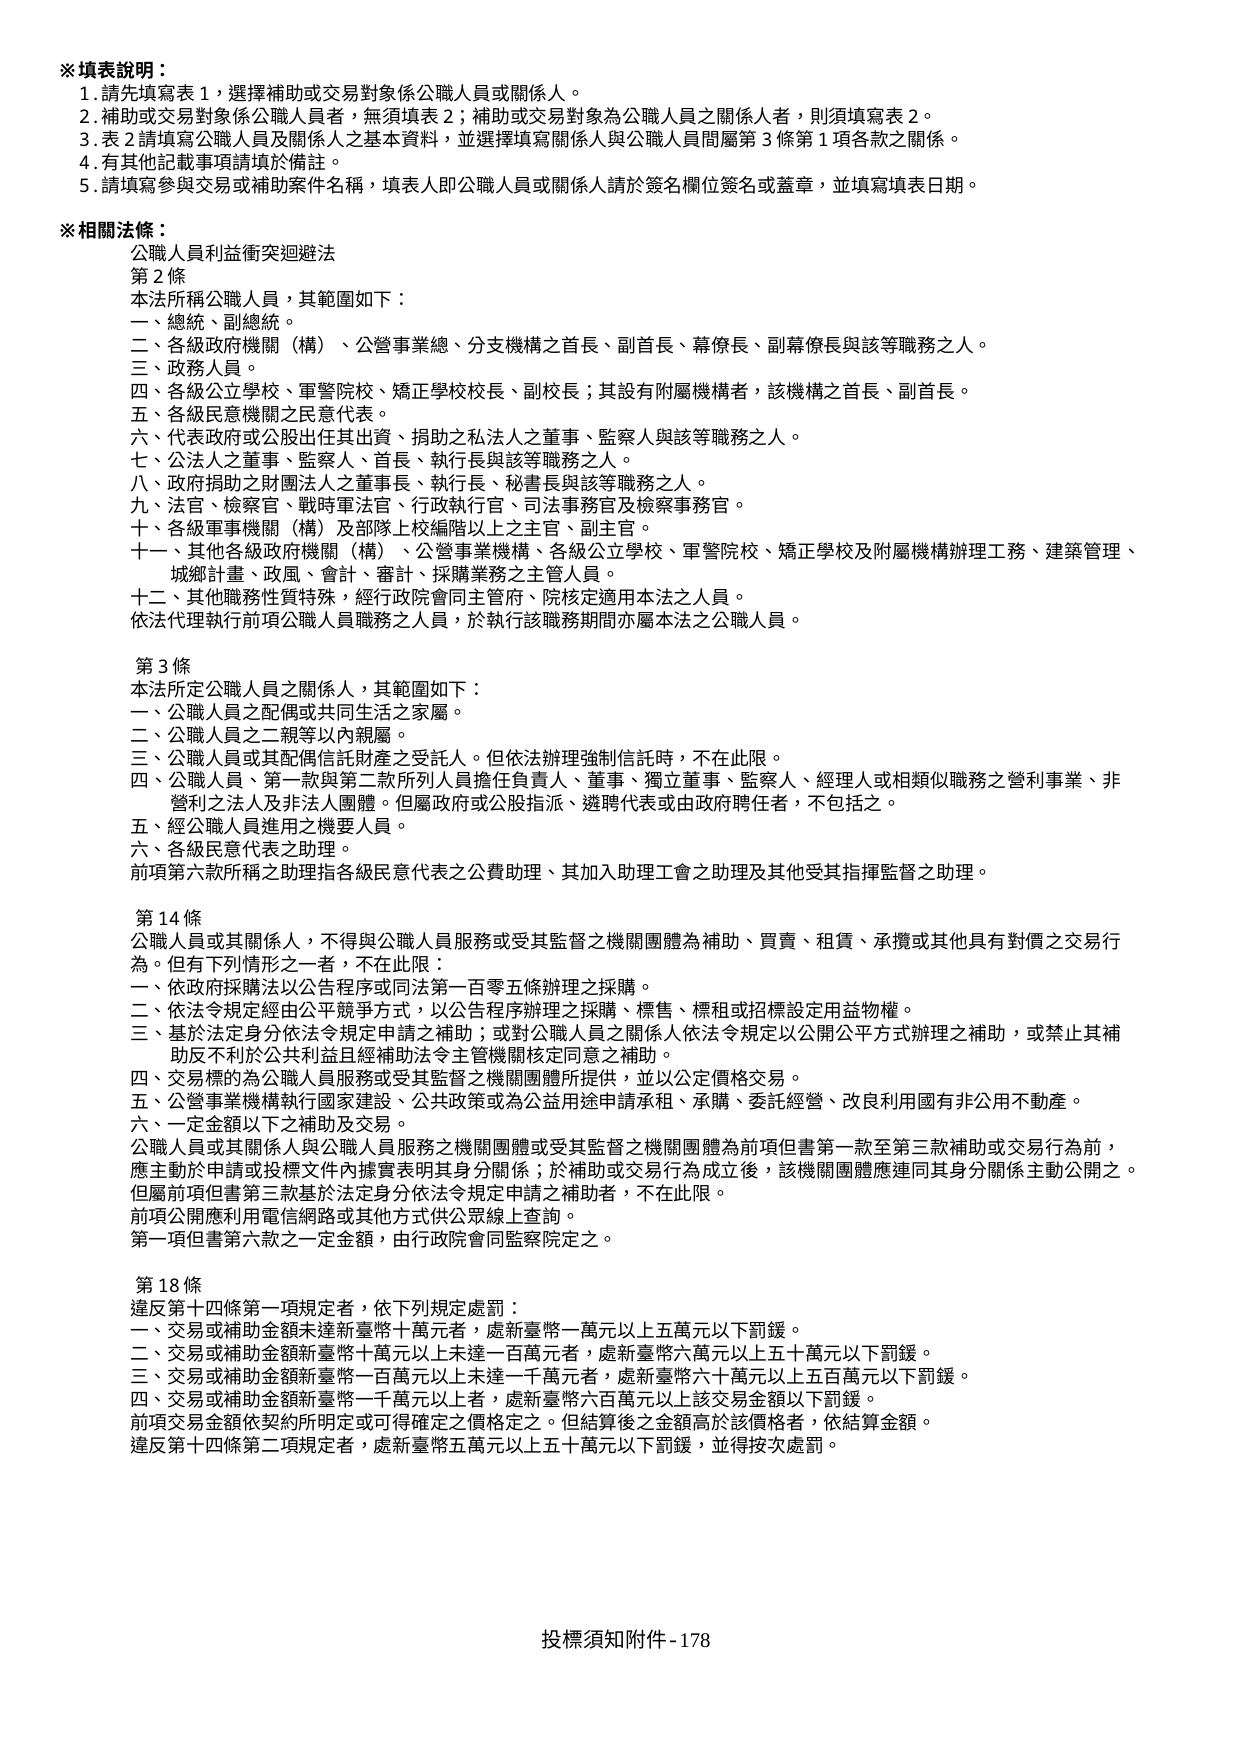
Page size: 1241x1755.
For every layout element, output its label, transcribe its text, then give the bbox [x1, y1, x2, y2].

text 違反第十四條第一項規定者，依下列規定處罰： [130, 1297, 1122, 1319]
text 五、公營事業機構執行國家建設、公共政策或為公益用途申請承租、承購、委託經營、改良利用國有非公用不動產。 [130, 1090, 1122, 1113]
text ※填表說明： [56, 59, 1122, 82]
text 六、各級民意代表之助理。 [130, 838, 1122, 861]
text 十二、其他職務性質特殊，經行政院會同主管府、院核定適用本法之人員。 [130, 586, 1122, 609]
text 前項第六款所稱之助理指各級民意代表之公費助理、其加入助理工會之助理及其他受其指揮監督之助理。 [130, 861, 1122, 884]
text 四、各級公立學校、軍警院校、矯正學校校長、副校長；其設有附屬機構者，該機構之首長、副首長。 [130, 380, 1122, 403]
text 前項交易金額依契約所明定或可得確定之價格定之。但結算後之金額高於該價格者，依結算金額。 [130, 1411, 1122, 1434]
text 第3條 [56, 655, 1216, 678]
text 本法所稱公職人員，其範圍如下： [130, 288, 1122, 311]
text 五、經公職人員進用之機要人員。 [130, 815, 1122, 838]
text 十一、其他各級政府機關（構）、公營事業機構、各級公立學校、軍警院校、矯正學校及附屬機構辦理工務、建築管理、城鄉計畫、政風、會計、審計、採購業務之主管人員。 [130, 540, 1122, 586]
text 八、政府捐助之財團法人之董事長、執行長、秘書長與該等職務之人。 [130, 472, 1122, 494]
text 二、各級政府機關（構）、公營事業總、分支機構之首長、副首長、幕僚長、副幕僚長與該等職務之人。 [130, 334, 1122, 357]
text 一、公職人員之配偶或共同生活之家屬。 [130, 701, 1122, 724]
text ※相關法條： [56, 219, 1216, 242]
text 3.表2請填寫公職人員及關係人之基本資料，並選擇填寫關係人與公職人員間屬第3條第1項各款之關係。 [56, 128, 1216, 151]
text 三、政務人員。 [130, 357, 1122, 380]
text 公職人員利益衝突迴避法 [130, 242, 1122, 265]
text 三、公職人員或其配偶信託財產之受託人。但依法辦理強制信託時，不在此限。 [130, 747, 1122, 769]
text 第14條 [56, 907, 1216, 930]
text 四、交易或補助金額新臺幣一千萬元以上者，處新臺幣六百萬元以上該交易金額以下罰鍰。 [130, 1388, 1122, 1411]
text 一、交易或補助金額未達新臺幣十萬元者，處新臺幣一萬元以上五萬元以下罰鍰。 [130, 1319, 1122, 1342]
text 二、依法令規定經由公平競爭方式，以公告程序辦理之採購、標售、標租或招標設定用益物權。 [130, 999, 1122, 1022]
text 四、公職人員、第一款與第二款所列人員擔任負責人、董事、獨立董事、監察人、經理人或相類似職務之營利事業、非營利之法人及非法人團體。但屬政府或公股指派、遴聘代表或由政府聘任者，不包括之。 [130, 769, 1122, 815]
text 第2條 [130, 265, 1122, 288]
text 三、交易或補助金額新臺幣一百萬元以上未達一千萬元者，處新臺幣六十萬元以上五百萬元以下罰鍰。 [130, 1365, 1122, 1388]
text 1.請先填寫表1，選擇補助或交易對象係公職人員或關係人。 [56, 82, 1216, 105]
text 六、一定金額以下之補助及交易。 [130, 1113, 1122, 1136]
text 公職人員或其關係人，不得與公職人員服務或受其監督之機關團體為補助、買賣、租賃、承攬或其他具有對價之交易行為。但有下列情形之一者，不在此限： [130, 930, 1122, 976]
text 2.補助或交易對象係公職人員者，無須填表2；補助或交易對象為公職人員之關係人者，則須填寫表2。 [56, 105, 1216, 128]
text 五、各級民意機關之民意代表。 [130, 403, 1122, 426]
text 四、交易標的為公職人員服務或受其監督之機關團體所提供，並以公定價格交易。 [130, 1067, 1122, 1090]
text 公職人員或其關係人與公職人員服務之機關團體或受其監督之機關團體為前項但書第一款至第三款補助或交易行為前，應主動於申請或投標文件內據實表明其身分關係；於補助或交易行為成立後，該機關團體應連同其身分關係主動公開之。但屬前項但書第三款基於法定身分依法令規定申請之補助者，不在此限。 [130, 1136, 1122, 1205]
text 5.請填寫參與交易或補助案件名稱，填表人即公職人員或關係人請於簽名欄位簽名或蓋章，並填寫填表日期。 [56, 174, 1216, 197]
text 六、代表政府或公股出任其出資、捐助之私法人之董事、監察人與該等職務之人。 [130, 426, 1122, 449]
text 本法所定公職人員之關係人，其範圍如下： [130, 678, 1122, 701]
text 十、各級軍事機關（構）及部隊上校編階以上之主官、副主官。 [130, 517, 1122, 540]
text 4.有其他記載事項請填於備註。 [56, 151, 1216, 174]
text 第18條 [56, 1274, 1216, 1297]
text 三、基於法定身分依法令規定申請之補助；或對公職人員之關係人依法令規定以公開公平方式辦理之補助，或禁止其補助反不利於公共利益且經補助法令主管機關核定同意之補助。 [130, 1022, 1122, 1067]
text 一、依政府採購法以公告程序或同法第一百零五條辦理之採購。 [130, 976, 1122, 999]
text 七、公法人之董事、監察人、首長、執行長與該等職務之人。 [130, 449, 1122, 472]
text 九、法官、檢察官、戰時軍法官、行政執行官、司法事務官及檢察事務官。 [130, 494, 1122, 517]
text 依法代理執行前項公職人員職務之人員，於執行該職務期間亦屬本法之公職人員。 [130, 609, 1122, 632]
text 違反第十四條第二項規定者，處新臺幣五萬元以上五十萬元以下罰鍰，並得按次處罰。 [130, 1434, 1122, 1457]
text 二、交易或補助金額新臺幣十萬元以上未達一百萬元者，處新臺幣六萬元以上五十萬元以下罰鍰。 [130, 1342, 1122, 1365]
text 一、總統、副總統。 [130, 311, 1122, 334]
text 前項公開應利用電信網路或其他方式供公眾線上查詢。 [130, 1205, 1122, 1228]
text 二、公職人員之二親等以內親屬。 [130, 724, 1122, 747]
text 第一項但書第六款之一定金額，由行政院會同監察院定之。 [130, 1228, 1122, 1251]
